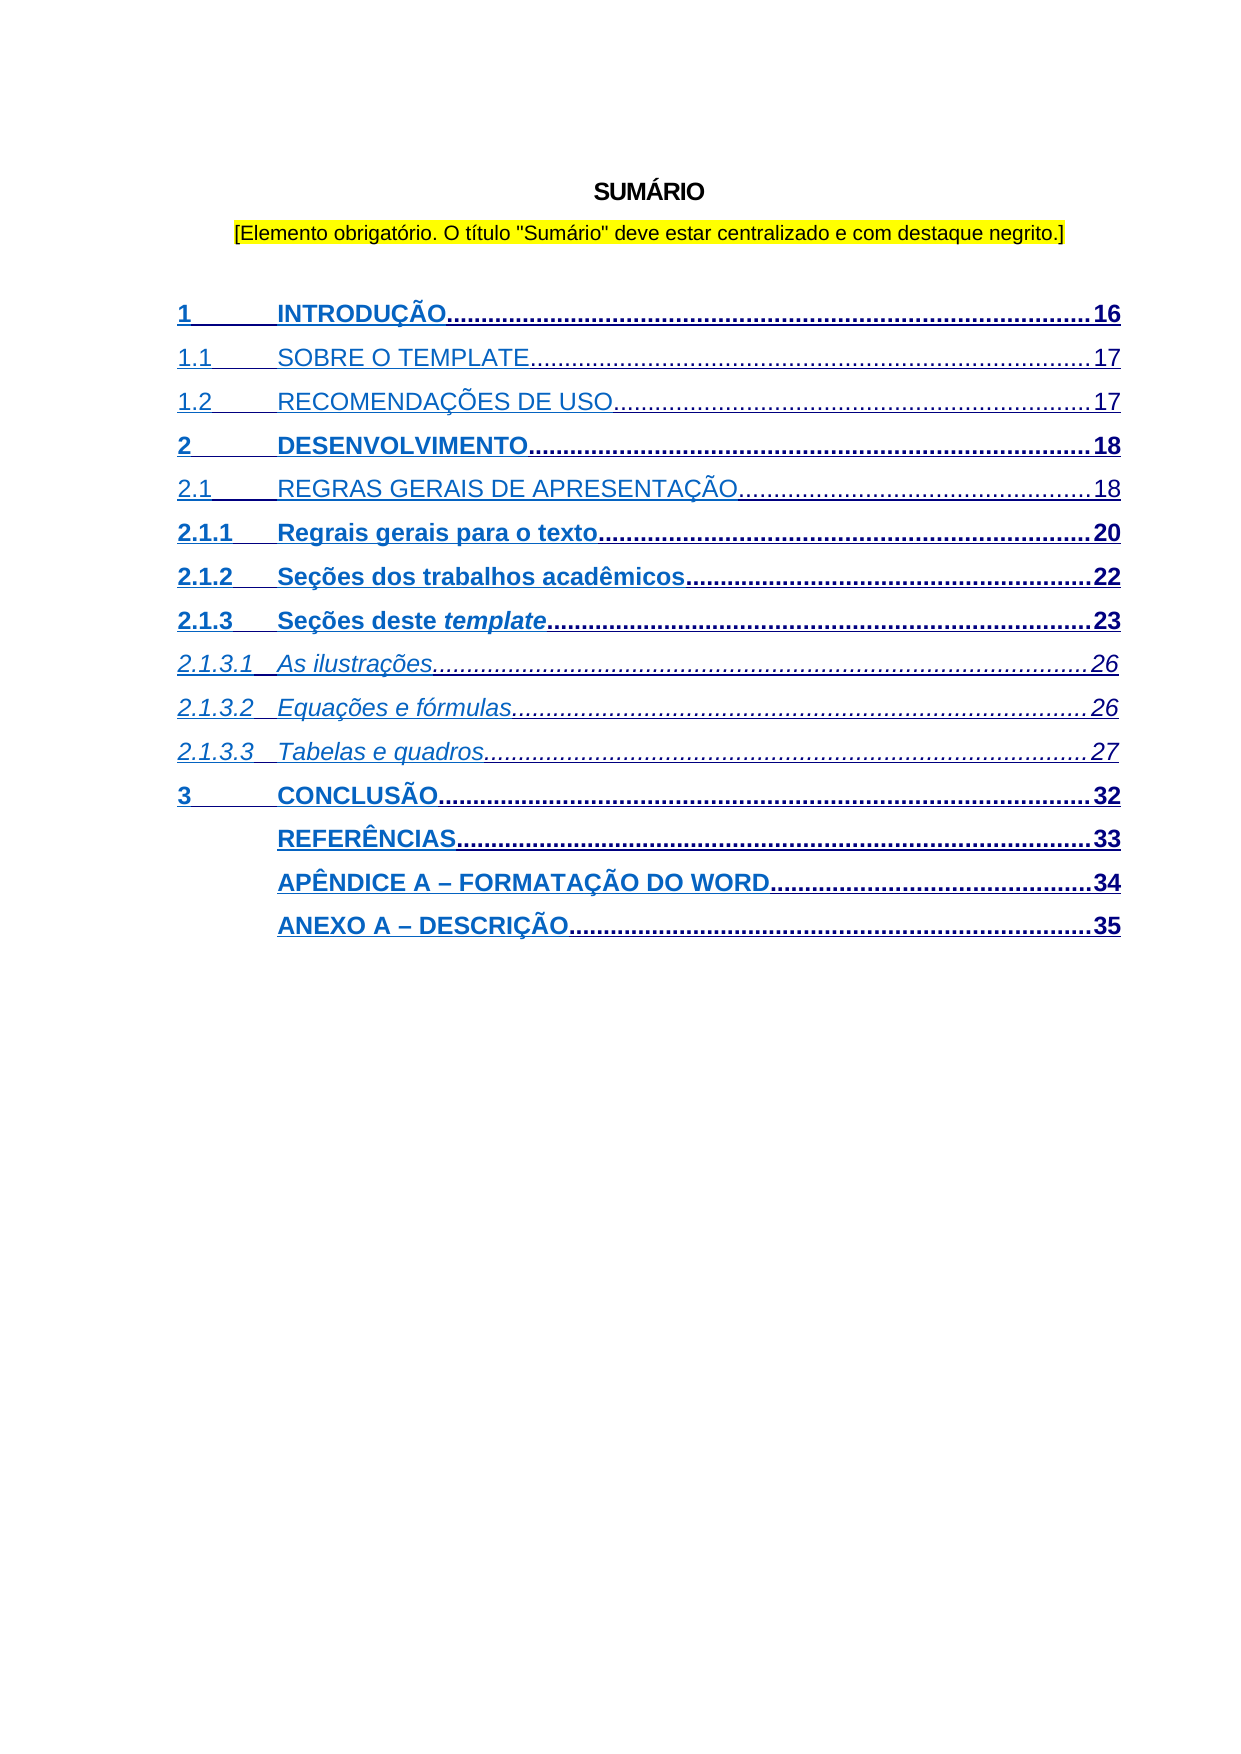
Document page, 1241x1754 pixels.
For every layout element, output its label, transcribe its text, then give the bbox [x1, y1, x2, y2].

text 1 INTRODUÇÃO 16 [177, 299, 1122, 328]
text APÊNDICE A – Formatação do Word 34 [277, 867, 1122, 896]
text REFERÊNCIAS 33 [277, 824, 1122, 853]
text ANEXO A – Descrição 35 [277, 911, 1122, 939]
text SUMÁRIO [177, 177, 1122, 206]
text 2.1.2 Seções dos trabalhos acadêmicos 22 [177, 562, 1122, 591]
text 2.1.3.1 As ilustrações 26 [177, 649, 1122, 678]
text 1.2 RECOMENDAÇÕES DE USO 17 [177, 387, 1122, 416]
text 2.1.1 Regrais gerais para o texto 20 [177, 518, 1122, 547]
text 2.1.3.2 Equações e fórmulas 26 [177, 693, 1122, 722]
text 2.1.3.3 Tabelas e quadros 27 [177, 737, 1122, 766]
text 2.1.3 Seções deste template 23 [177, 606, 1122, 635]
text 2.1 REGRAS GERAIS DE APRESENTAÇÃO 18 [177, 474, 1122, 503]
text [Elemento obrigatório. O título "Sumário" deve estar centralizado e com destaque negrito.] [177, 220, 1122, 244]
text 3 CONCLUSÃO 32 [177, 781, 1122, 810]
text 2 DESENVOLVIMENTO 18 [177, 431, 1122, 460]
text 1.1 SOBRE O TEMPLATE 17 [177, 343, 1122, 372]
